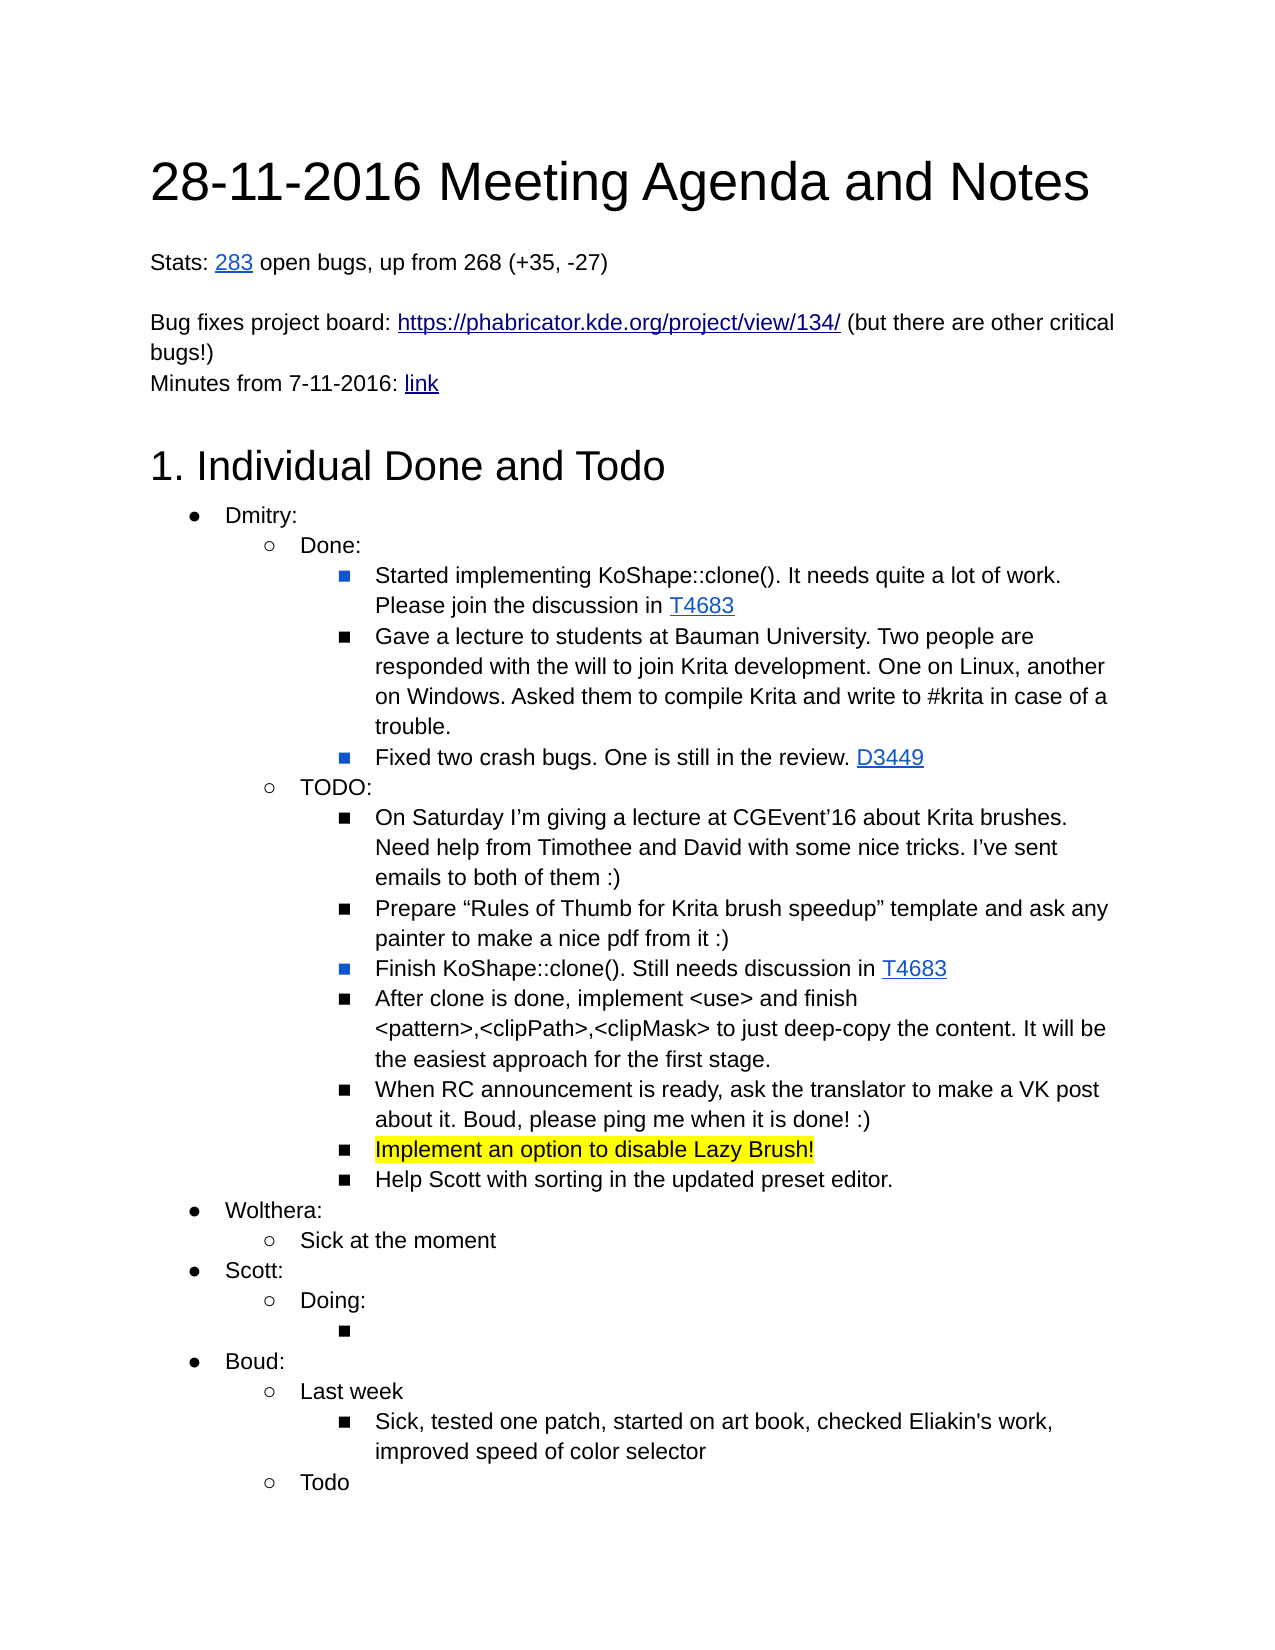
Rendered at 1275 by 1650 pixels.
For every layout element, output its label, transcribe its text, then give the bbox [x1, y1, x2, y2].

list TODO: [262, 774, 1125, 800]
list Wolthera: [187, 1197, 1125, 1223]
list Help Scott with sorting in the updated preset editor. [337, 1166, 1125, 1193]
list After clone is done, implement <use> and finish <pattern>,<clipPath>,<clipMask> to just deep-copy the content. It will be the easiest approach for the first stage. [337, 985, 1125, 1072]
list On Saturday I’m giving a lecture at CGEvent’16 about Krita brushes. Need help from Timothee and David with some nice tricks. I’ve sent emails to both of them :) [337, 804, 1125, 891]
list Sick at the moment [262, 1227, 1125, 1253]
list Boud: [187, 1348, 1125, 1374]
list Doing: [262, 1287, 1125, 1314]
list Done: [262, 532, 1125, 558]
list Scott: [187, 1257, 1125, 1283]
list Started implementing KoShape::clone(). It needs quite a lot of work. Please join the discussion in T4683 [337, 562, 1125, 619]
text Minutes from 7-11-2016: link [150, 369, 1125, 396]
subtitle 1. Individual Done and Todo [150, 441, 1125, 489]
list Gave a lecture to students at Bauman University. Two people are responded with the will to join Krita development. One on Linux, another on Windows. Asked them to compile Krita and write to #krita in case of a trouble. [337, 623, 1125, 740]
list Prepare “Rules of Thumb for Krita brush speedup” template and ask any painter to make a nice pdf from it :) [337, 894, 1125, 951]
list Sick, tested one patch, started on art book, checked Eliakin's work, improved speed of color selector [337, 1408, 1125, 1465]
list Fixed two crash bugs. One is still in the review. D3449 [337, 743, 1125, 770]
title 28-11-2016 Meeting Agenda and Notes [150, 150, 1125, 212]
list Todo [262, 1468, 1125, 1495]
list Implement an option to disable Lazy Brush! [337, 1136, 1125, 1163]
text Bug fixes project board: https://phabricator.kde.org/project/view/134/ (but there are other critical bugs!) [150, 309, 1125, 366]
text Stats: 283 open bugs, up from 268 (+35, -27) [150, 249, 1125, 275]
list When RC announcement is ready, ask the translator to make a VK post about it. Boud, please ping me when it is done! :) [337, 1076, 1125, 1132]
list Last week [262, 1378, 1125, 1404]
list Dmitry: [187, 502, 1125, 528]
list Finish KoShape::clone(). Still needs discussion in T4683 [337, 955, 1125, 981]
